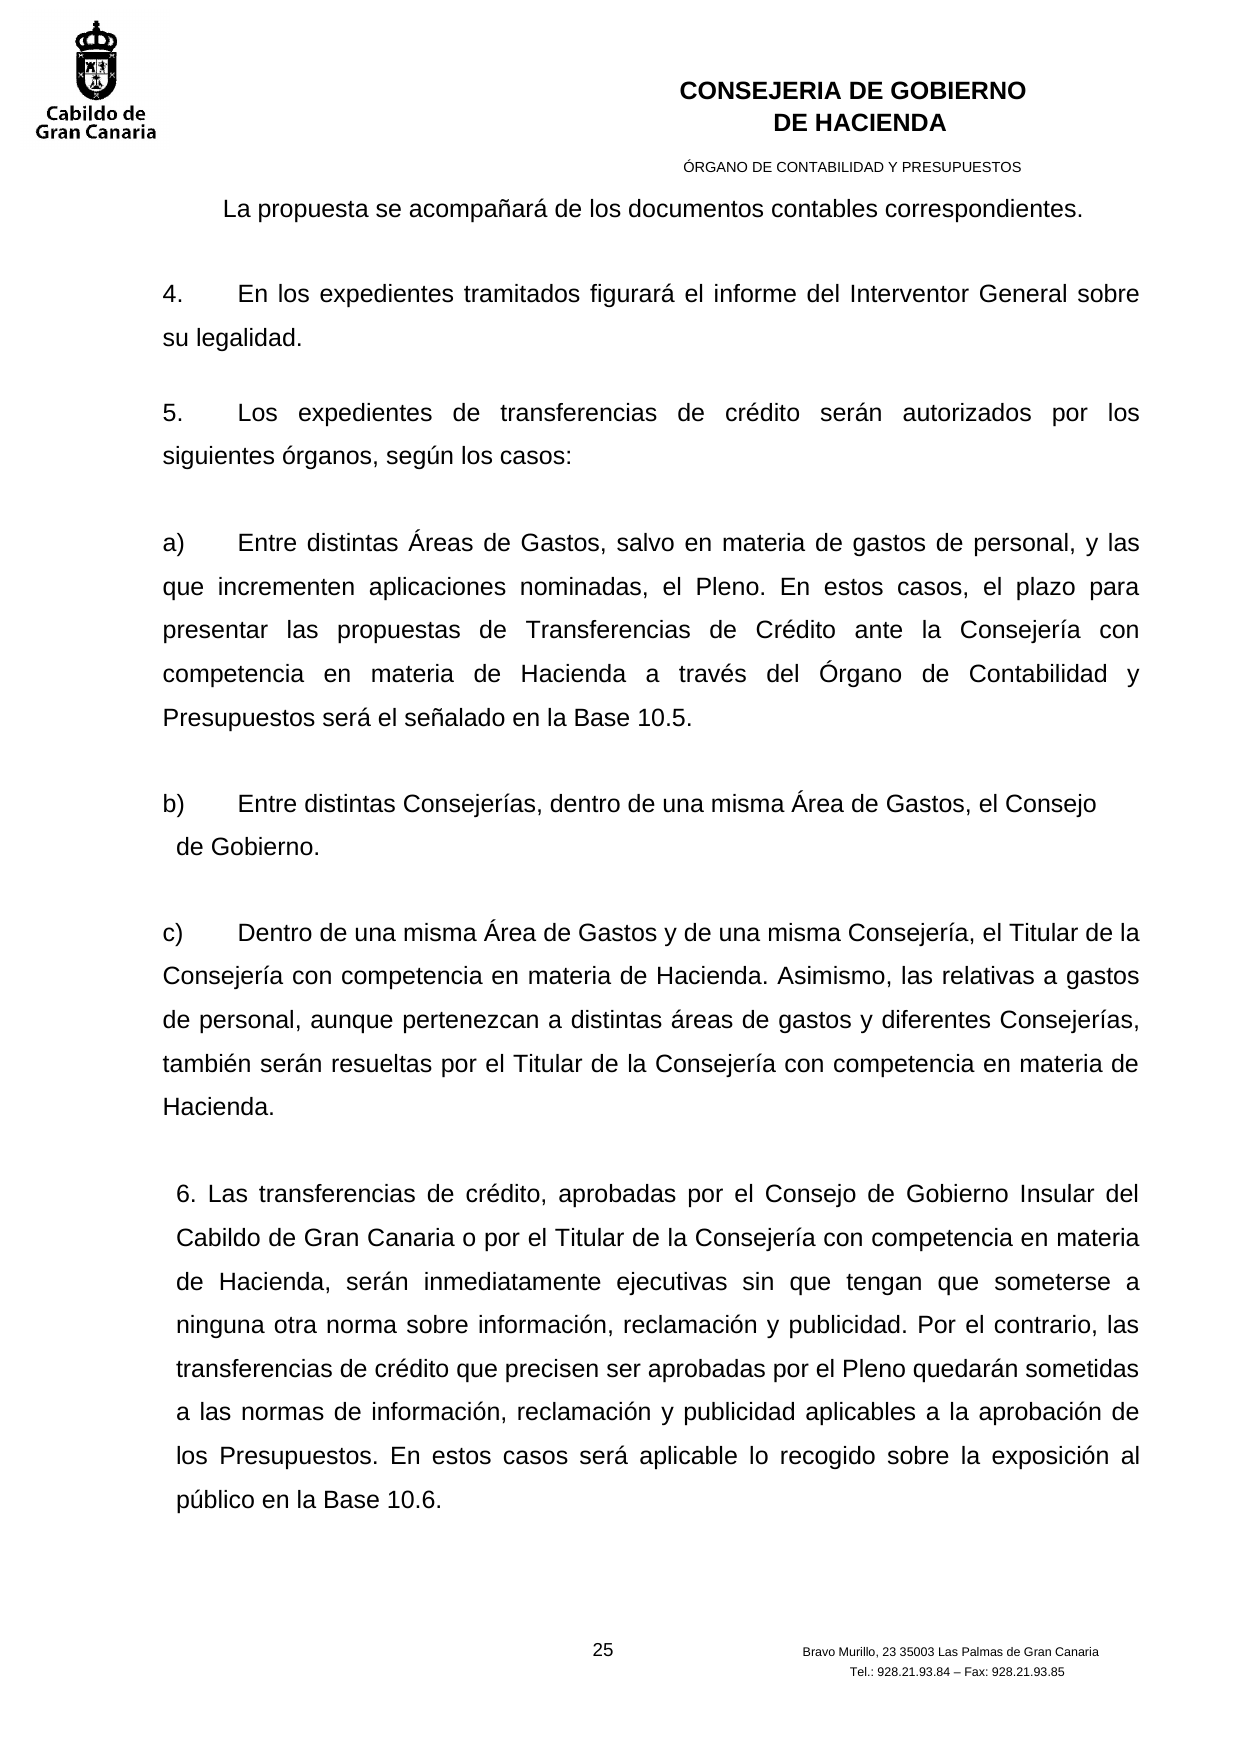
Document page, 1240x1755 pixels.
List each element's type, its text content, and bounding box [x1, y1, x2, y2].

list Entre distintas Consejerías, dentro de una misma Área de Gastos, el Consejo [162, 789, 1141, 818]
text La propuesta se acompañará de los documentos contables correspondientes. [223, 194, 1141, 222]
list Dentro de una misma Área de Gastos y de una misma Consejería, el Titular de la Consejería con competencia en materia de Hacienda. Asimismo, las relativas a gastos de personal, aunque pertenezcan a distintas áreas de gastos y diferentes Consejerías, también serán resueltas por el Titular de la Consejería con competencia en materia de Hacienda. [162, 918, 1141, 1121]
text 6. Las transferencias de crédito, aprobadas por el Consejo de Gobierno Insular del Cabildo de Gran Canaria o por el Titular de la Consejería con competencia en materia de Hacienda, serán inmediatamente ejecutivas sin que tengan que someterse a ninguna otra norma sobre información, reclamación y publicidad. Por el contrario, las transferencias de crédito que precisen ser aprobadas por el Pleno quedarán sometidas a las normas de información, reclamación y publicidad aplicables a la aprobación de los Presupuestos. En estos casos será aplicable lo recogido sobre la exposición al público en la Base 10.6. [176, 1179, 1141, 1513]
text de Gobierno. [176, 832, 1141, 861]
list En los expedientes tramitados figurará el informe del Interventor General sobre su legalidad. [162, 279, 1141, 352]
list Los expedientes de transferencias de crédito serán autorizados por los siguientes órganos, según los casos: [162, 398, 1141, 470]
list Entre distintas Áreas de Gastos, salvo en materia de gastos de personal, y las que incrementen aplicaciones nominadas, el Pleno. En estos casos, el plazo para presentar las propuestas de Transferencias de Crédito ante la Consejería con competencia en materia de Hacienda a través del Órgano de Contabilidad y Presupuestos será el señalado en la Base 10.5. [162, 528, 1141, 731]
